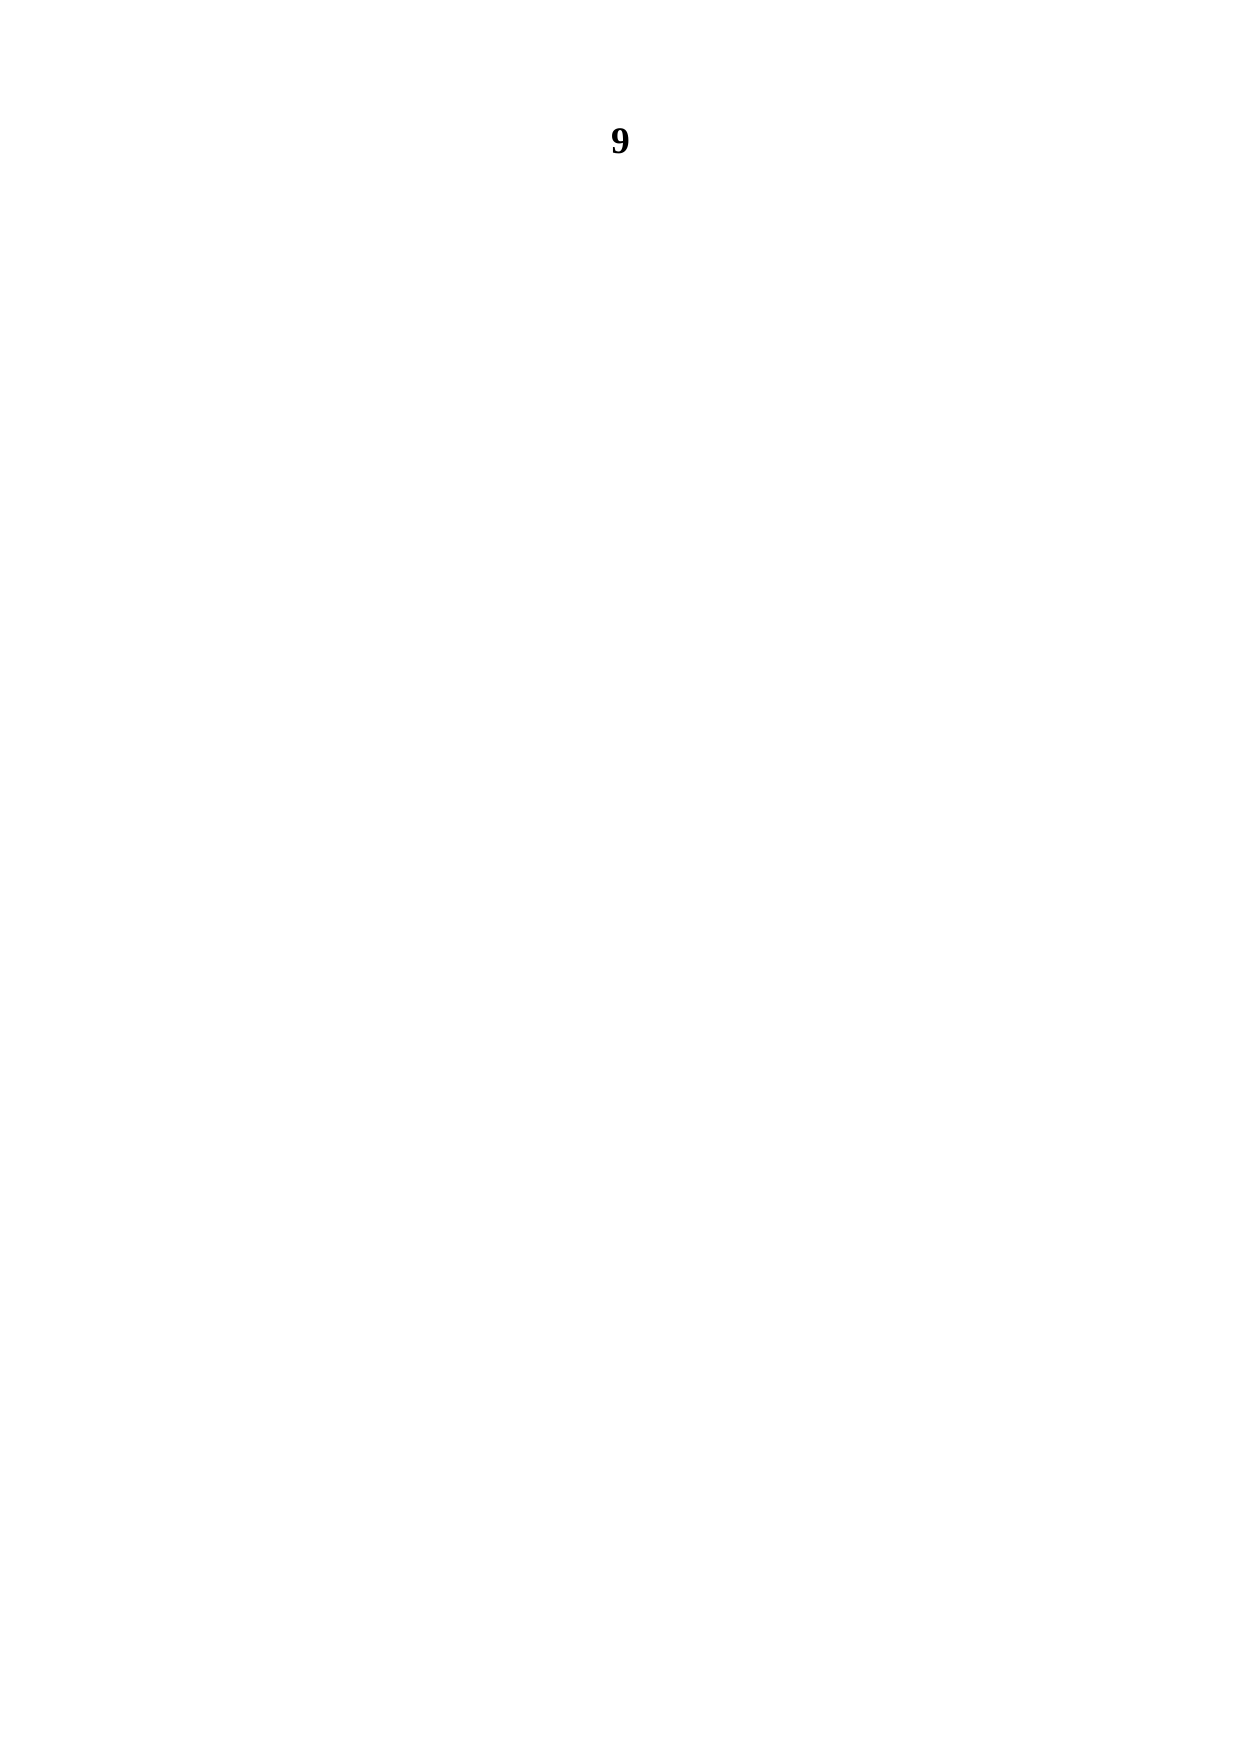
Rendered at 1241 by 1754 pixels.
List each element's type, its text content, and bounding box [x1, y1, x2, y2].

text 9 [118, 118, 1122, 161]
